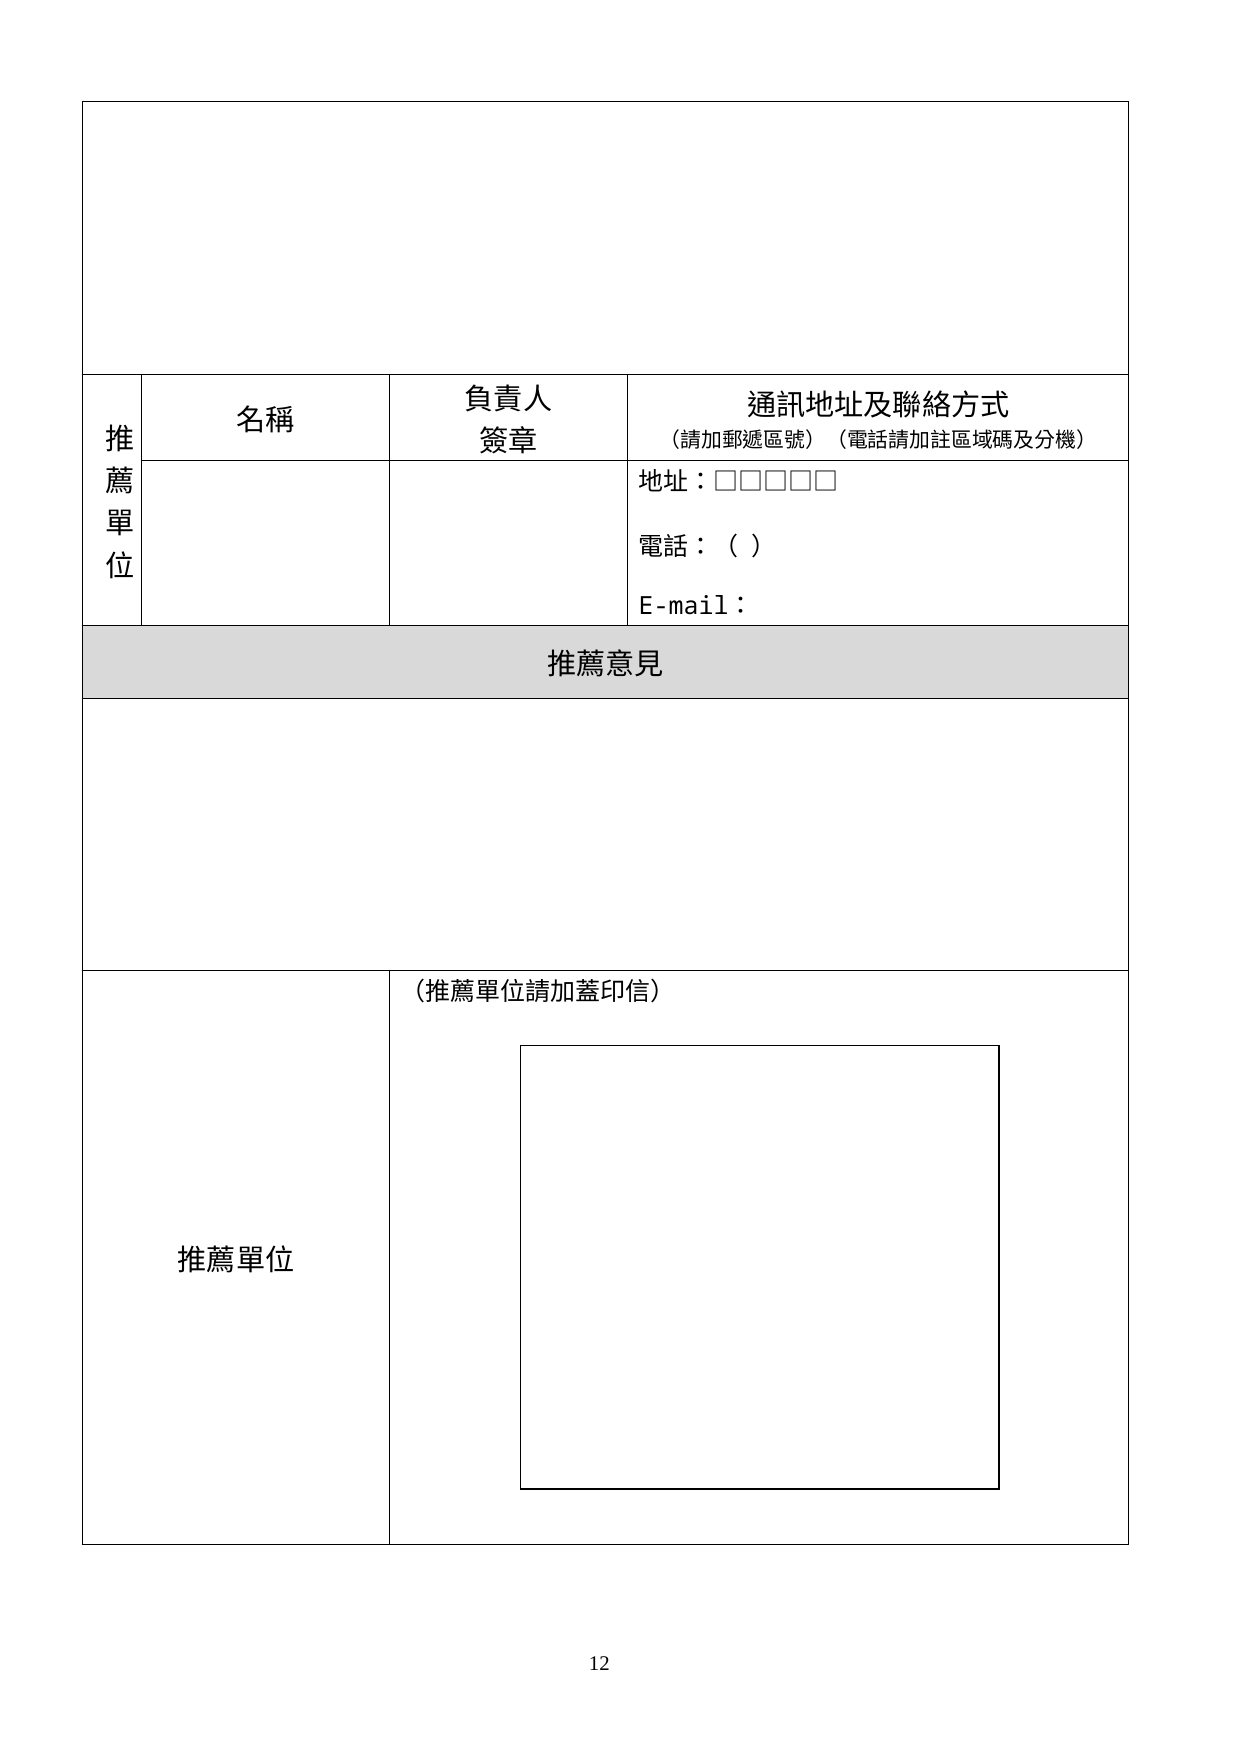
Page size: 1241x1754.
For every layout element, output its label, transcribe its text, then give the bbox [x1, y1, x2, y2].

table_cell 推薦單位 [83, 375, 141, 625]
table_cell [83, 102, 1128, 374]
table_cell 通訊地址及聯絡方式 （請加郵遞區號）（電話請加註區域碼及分機） [628, 375, 1128, 460]
table_cell 地址：□□□□□ 電話：（ ） E-mail： [628, 461, 1128, 625]
table_cell （推薦單位請加蓋印信） [390, 971, 1128, 1544]
table_cell [142, 461, 389, 625]
table_cell 負責人 簽章 [390, 375, 627, 460]
table_cell 推薦單位 [83, 971, 389, 1544]
table_cell 推薦意見 [83, 626, 1128, 698]
table_cell 名稱 [142, 375, 389, 460]
table_cell [83, 699, 1128, 970]
table_cell [390, 461, 627, 625]
